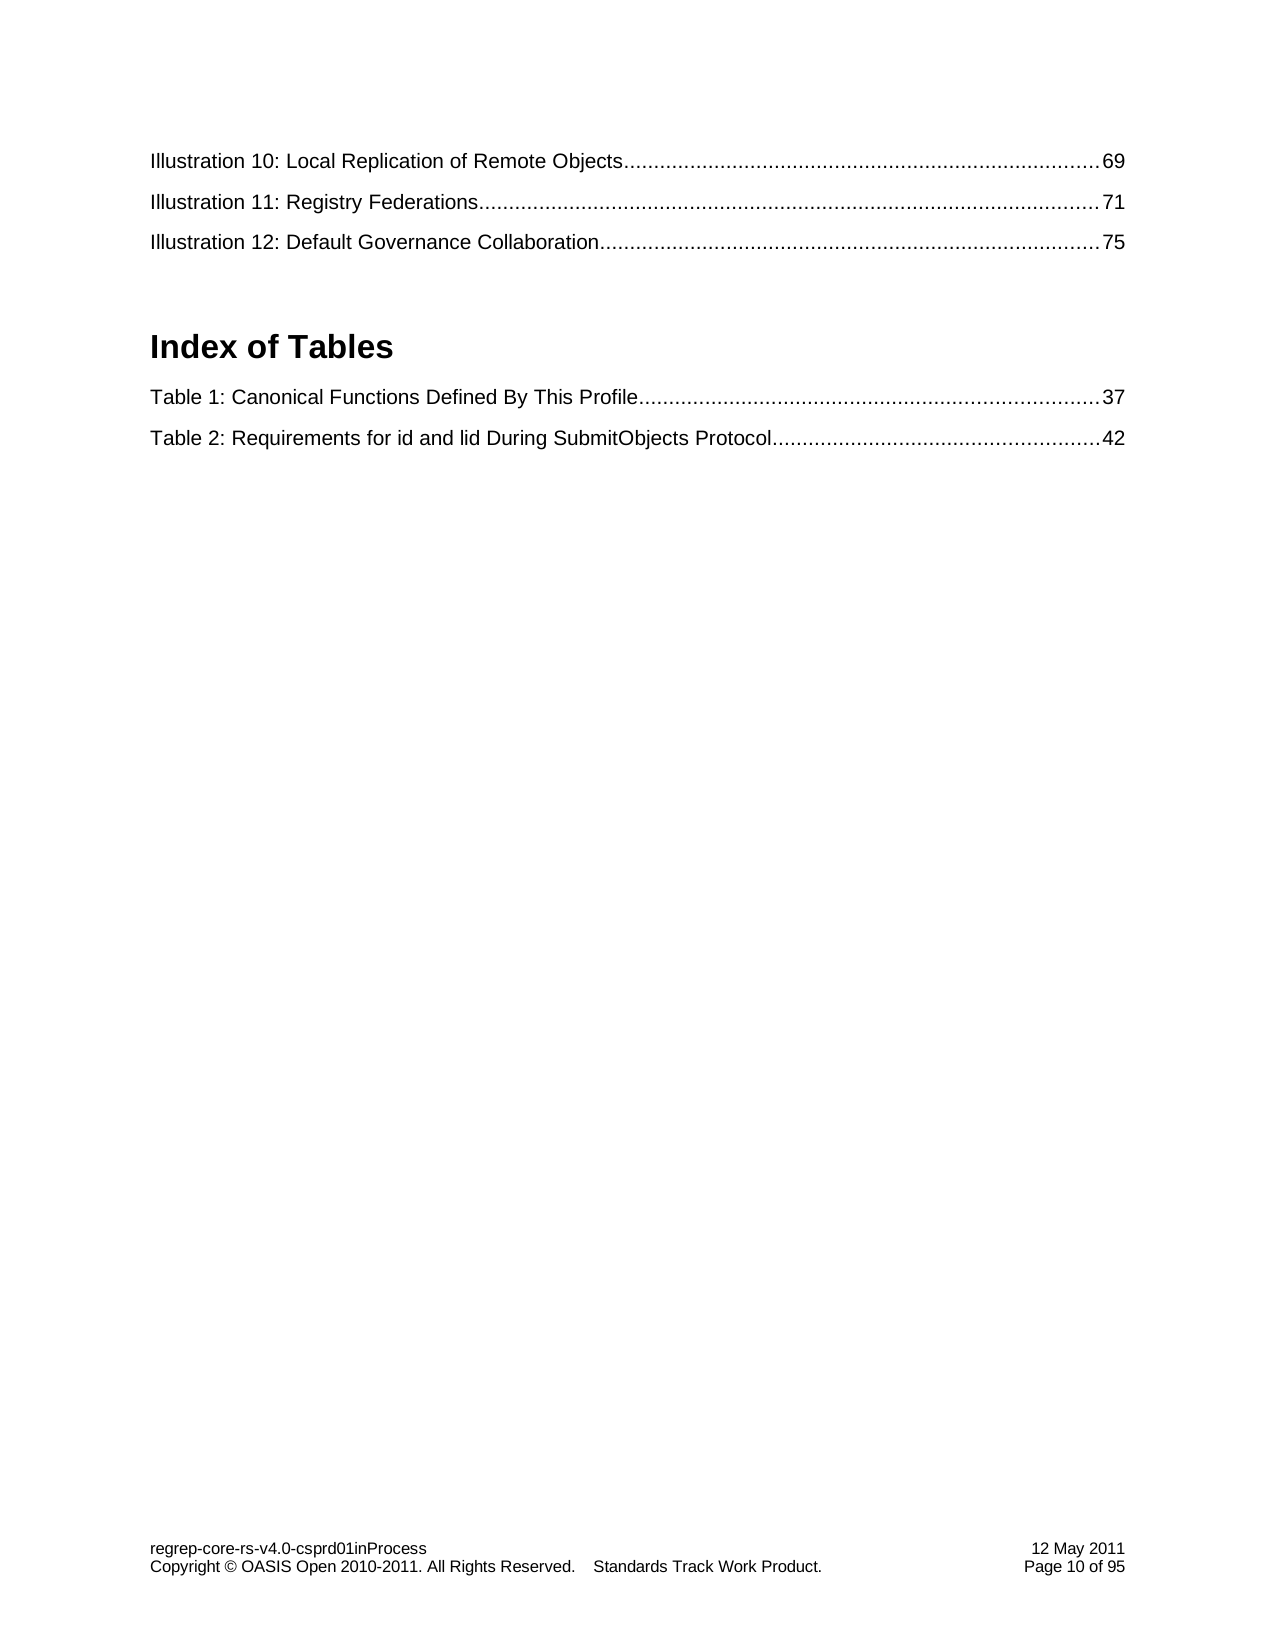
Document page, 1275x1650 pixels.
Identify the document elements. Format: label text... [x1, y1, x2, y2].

text Illustration 10: Local Replication of Remote Objects 69 [150, 150, 1125, 173]
subtitle Index of Tables [150, 327, 1125, 365]
text Table 2: Requirements for id and lid During SubmitObjects Protocol 42 [150, 426, 1125, 449]
text Table 1: Canonical Functions Defined By This Profile 37 [150, 386, 1125, 409]
text Illustration 12: Default Governance Collaboration 75 [150, 230, 1125, 254]
text Illustration 11: Registry Federations 71 [150, 190, 1125, 214]
